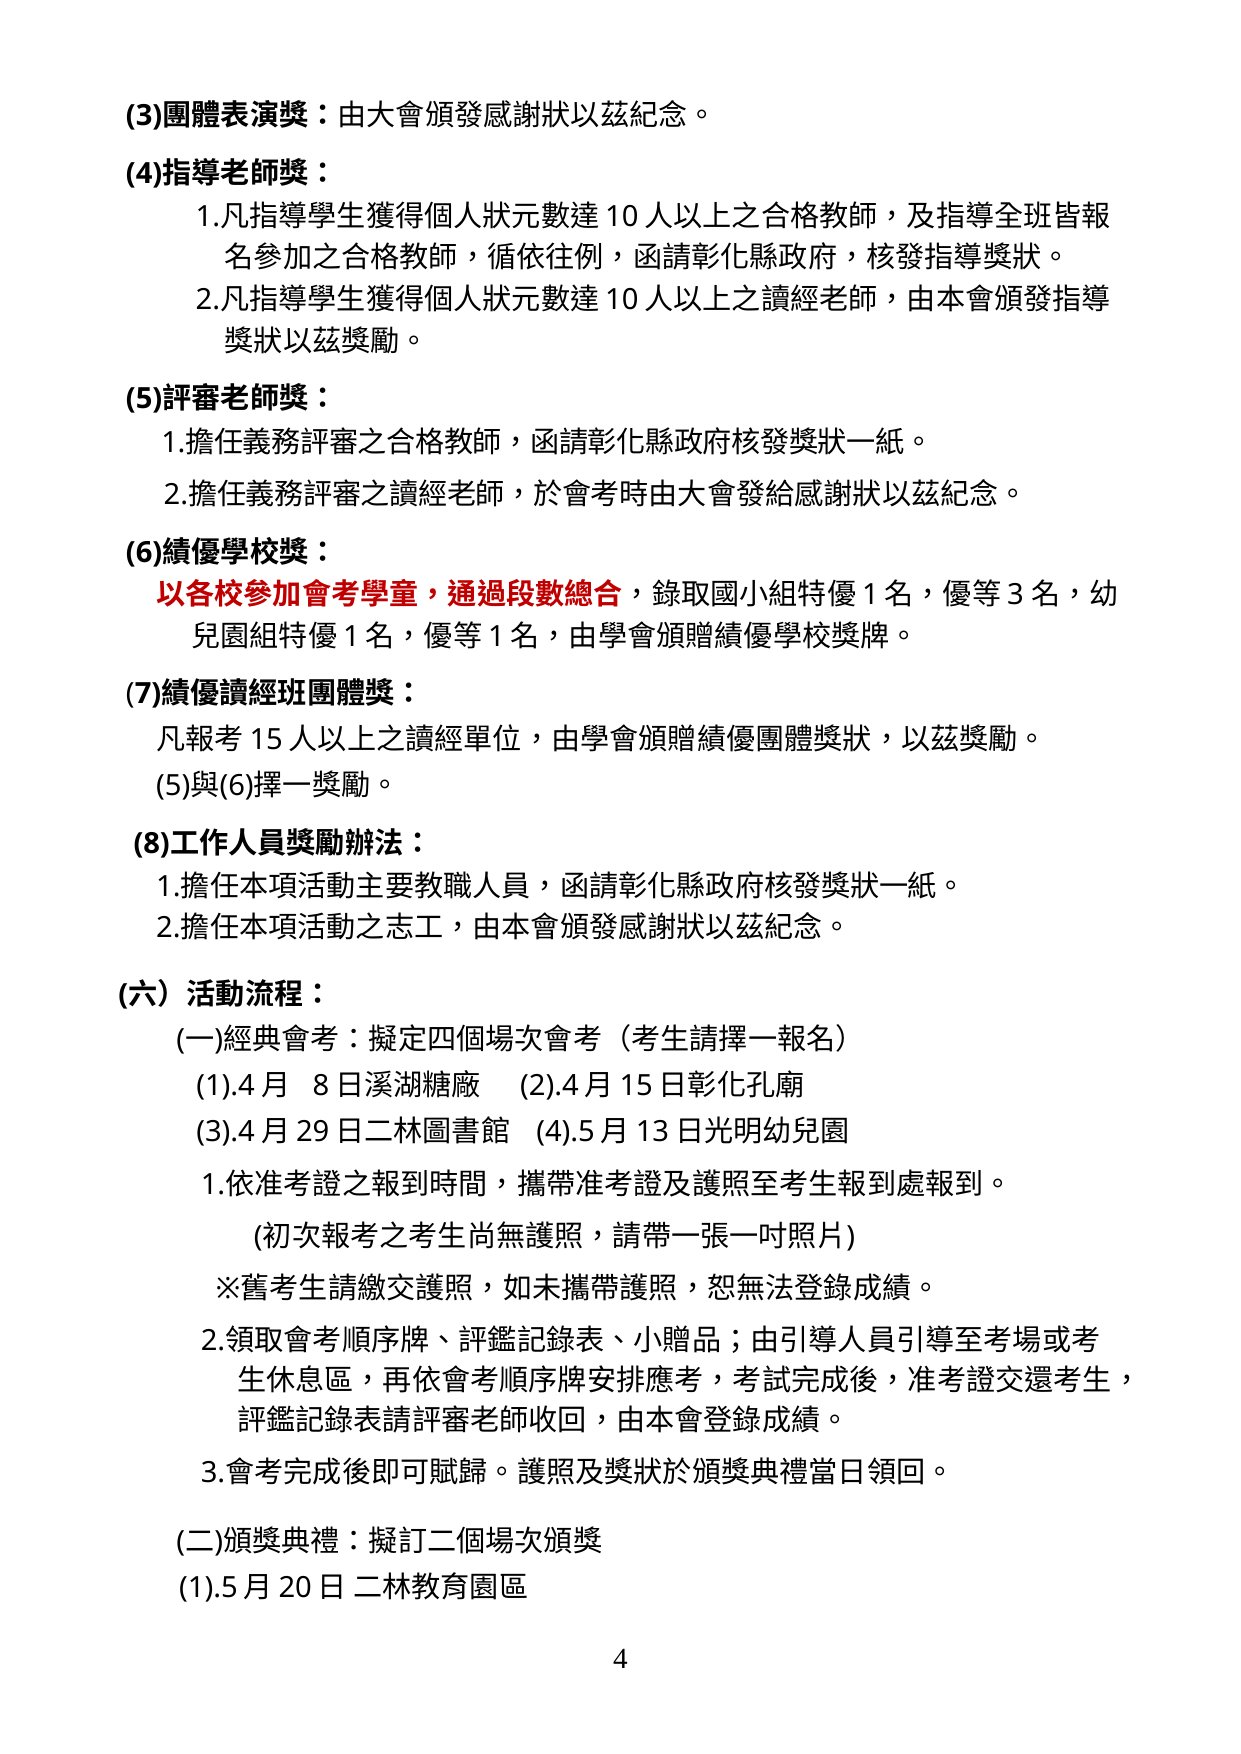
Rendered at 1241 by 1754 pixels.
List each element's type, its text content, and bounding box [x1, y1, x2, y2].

text 1.依准考證之報到時間，攜帶准考證及護照至考生報到處報到。 [193, 1163, 1122, 1202]
text (1).5月20日 二林教育園區 [118, 1561, 1122, 1607]
text (3)團體表演獎：由大會頒發感謝狀以茲紀念。 [118, 89, 1122, 134]
text 1.擔任本項活動主要教職人員，函請彰化縣政府核發獎狀一紙。 [118, 863, 1122, 904]
text 1.凡指導學生獲得個人狀元數達10人以上之合格教師，及指導全班皆報名參加之合格教師，循依往例，函請彰化縣政府，核發指導獎狀。 [195, 193, 1122, 276]
text 以各校參加會考學童，通過段數總合，錄取國小組特優1名，優等3 名，幼兒園組特優1名，優等1名，由學會頒贈績優學校獎牌。 [118, 571, 1122, 654]
text 2.領取會考順序牌、評鑑記錄表、小贈品；由引導人員引導至考場或考生休息區，再依會考順序牌安排應考，考試完成後，准考證交還考生，評鑑記錄表請評審老師收回，由本會登錄成績。 [193, 1319, 1122, 1438]
text (1).4月08日溪湖糖廠 (2).4月15日彰化孔廟 [143, 1059, 1122, 1104]
text (3).4月29日二林圖書館 (4).5月13日光明幼兒園 [143, 1104, 1122, 1150]
text (六）活動流程： [118, 971, 1122, 1013]
text (二)頒獎典禮：擬訂二個場次頒獎 [176, 1515, 1122, 1561]
text ※舊考生請繳交護照，如未攜帶護照，恕無法登錄成績。 [193, 1267, 1122, 1307]
text (6)績優學校獎： [118, 525, 1159, 571]
text 2.擔任本項活動之志工，由本會頒發感謝狀以茲紀念。 [118, 904, 1122, 946]
text (4)指導老師獎： [118, 147, 1159, 193]
text (8)工作人員獎勵辦法： [118, 817, 1122, 863]
text 凡報考15人以上之讀經單位，由學會頒贈績優團體獎狀，以茲獎勵。 [118, 713, 1122, 759]
text 2.凡指導學生獲得個人狀元數達10人以上之讀經老師，由本會頒發指導獎狀以茲獎勵。 [195, 276, 1122, 359]
text (5)與(6)擇一獎勵。 [118, 759, 1122, 804]
text 2.擔任義務評審之讀經老師，於會考時由大會發給感謝狀以茲紀念。 [118, 469, 1159, 513]
text 1.擔任義務評審之合格教師，函請彰化縣政府核發獎狀一紙。 [118, 418, 1159, 462]
text 3.會考完成後即可賦歸。護照及獎狀於頒獎典禮當日領回。 [193, 1450, 1122, 1490]
text (一)經典會考：擬定四個場次會考（考生請擇一報名） [176, 1013, 1122, 1059]
text (5)評審老師獎： [118, 372, 1159, 418]
text (7)績優讀經班團體獎： [118, 667, 1122, 713]
text (初次報考之考生尚無護照，請帶一張一吋照片) [193, 1215, 1122, 1254]
